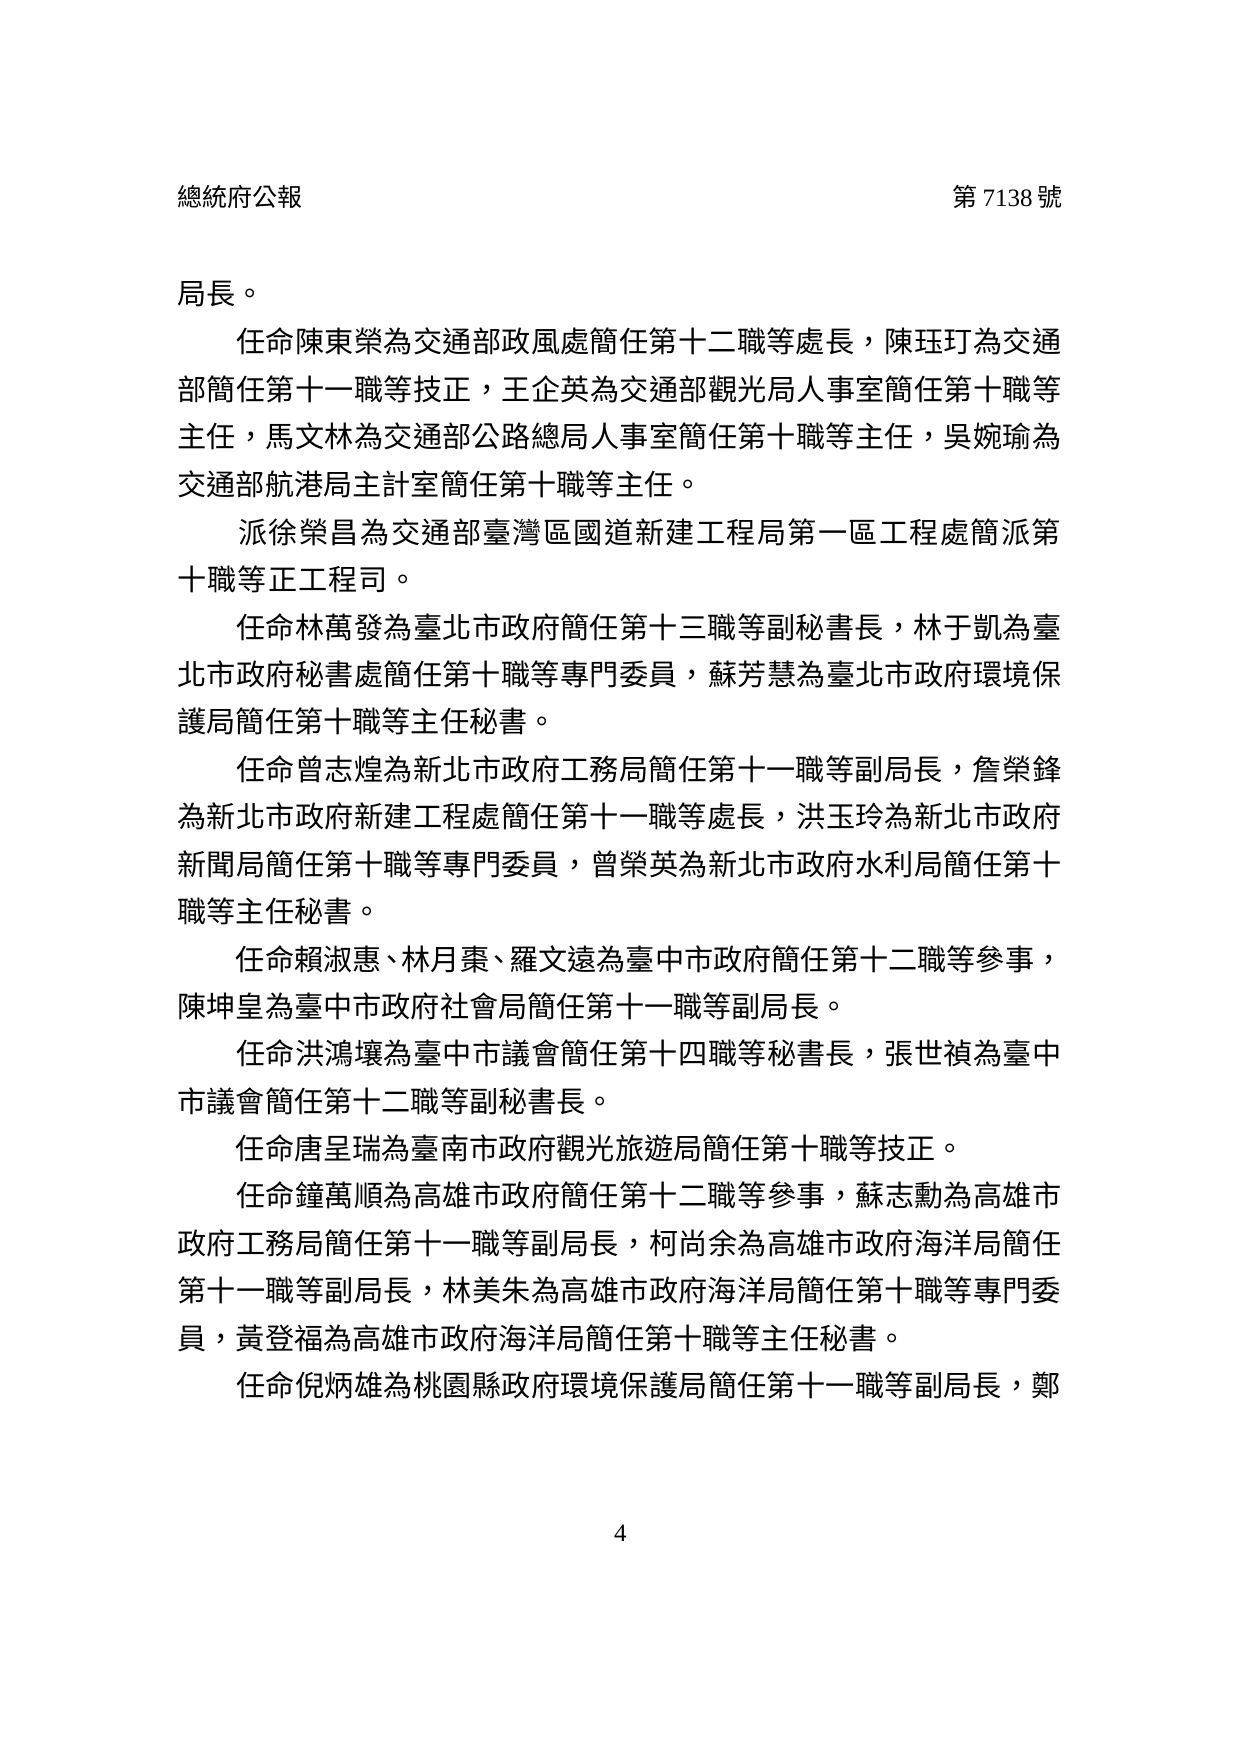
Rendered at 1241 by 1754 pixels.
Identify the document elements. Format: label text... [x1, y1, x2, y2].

text 任命林萬發為臺北市政府簡任第十三職等副秘書長，林于凱為臺北市政府秘書處簡任第十職等專門委員，蘇芳慧為臺北市政府環境保護局簡任第十職等主任秘書。 [177, 600, 1063, 742]
text 派徐榮昌為交通部臺灣區國道新建工程局第一區工程處簡派第十職等正工程司。 [177, 505, 1063, 600]
text 任命洪鴻壤為臺中市議會簡任第十四職等秘書長，張世禎為臺中市議會簡任第十二職等副秘書長。 [177, 1027, 1063, 1122]
text 局長。 [177, 266, 1063, 314]
text 任命倪炳雄為桃園縣政府環境保護局簡任第十一職等副局長，鄭 [177, 1358, 1063, 1406]
text 任命唐呈瑞為臺南市政府觀光旅遊局簡任第十職等技正。 [177, 1122, 1063, 1169]
text 任命陳東榮為交通部政風處簡任第十二職等處長，陳珏玎為交通部簡任第十一職等技正，王企英為交通部觀光局人事室簡任第十職等主任，馬文林為交通部公路總局人事室簡任第十職等主任，吳婉瑜為交通部航港局主計室簡任第十職等主任。 [177, 314, 1063, 505]
text 任命曾志煌為新北市政府工務局簡任第十一職等副局長，詹榮鋒為新北市政府新建工程處簡任第十一職等處長，洪玉玲為新北市政府新聞局簡任第十職等專門委員，曾榮英為新北市政府水利局簡任第十職等主任秘書。 [177, 742, 1063, 932]
text 任命鐘萬順為高雄市政府簡任第十二職等參事，蘇志勳為高雄市政府工務局簡任第十一職等副局長，柯尚余為高雄市政府海洋局簡任第十一職等副局長，林美朱為高雄市政府海洋局簡任第十職等專門委員，黃登福為高雄市政府海洋局簡任第十職等主任秘書。 [177, 1169, 1063, 1358]
text 任命賴淑惠、林月棗、羅文遠為臺中市政府簡任第十二職等參事，陳坤皇為臺中市政府社會局簡任第十一職等副局長。 [177, 932, 1063, 1027]
